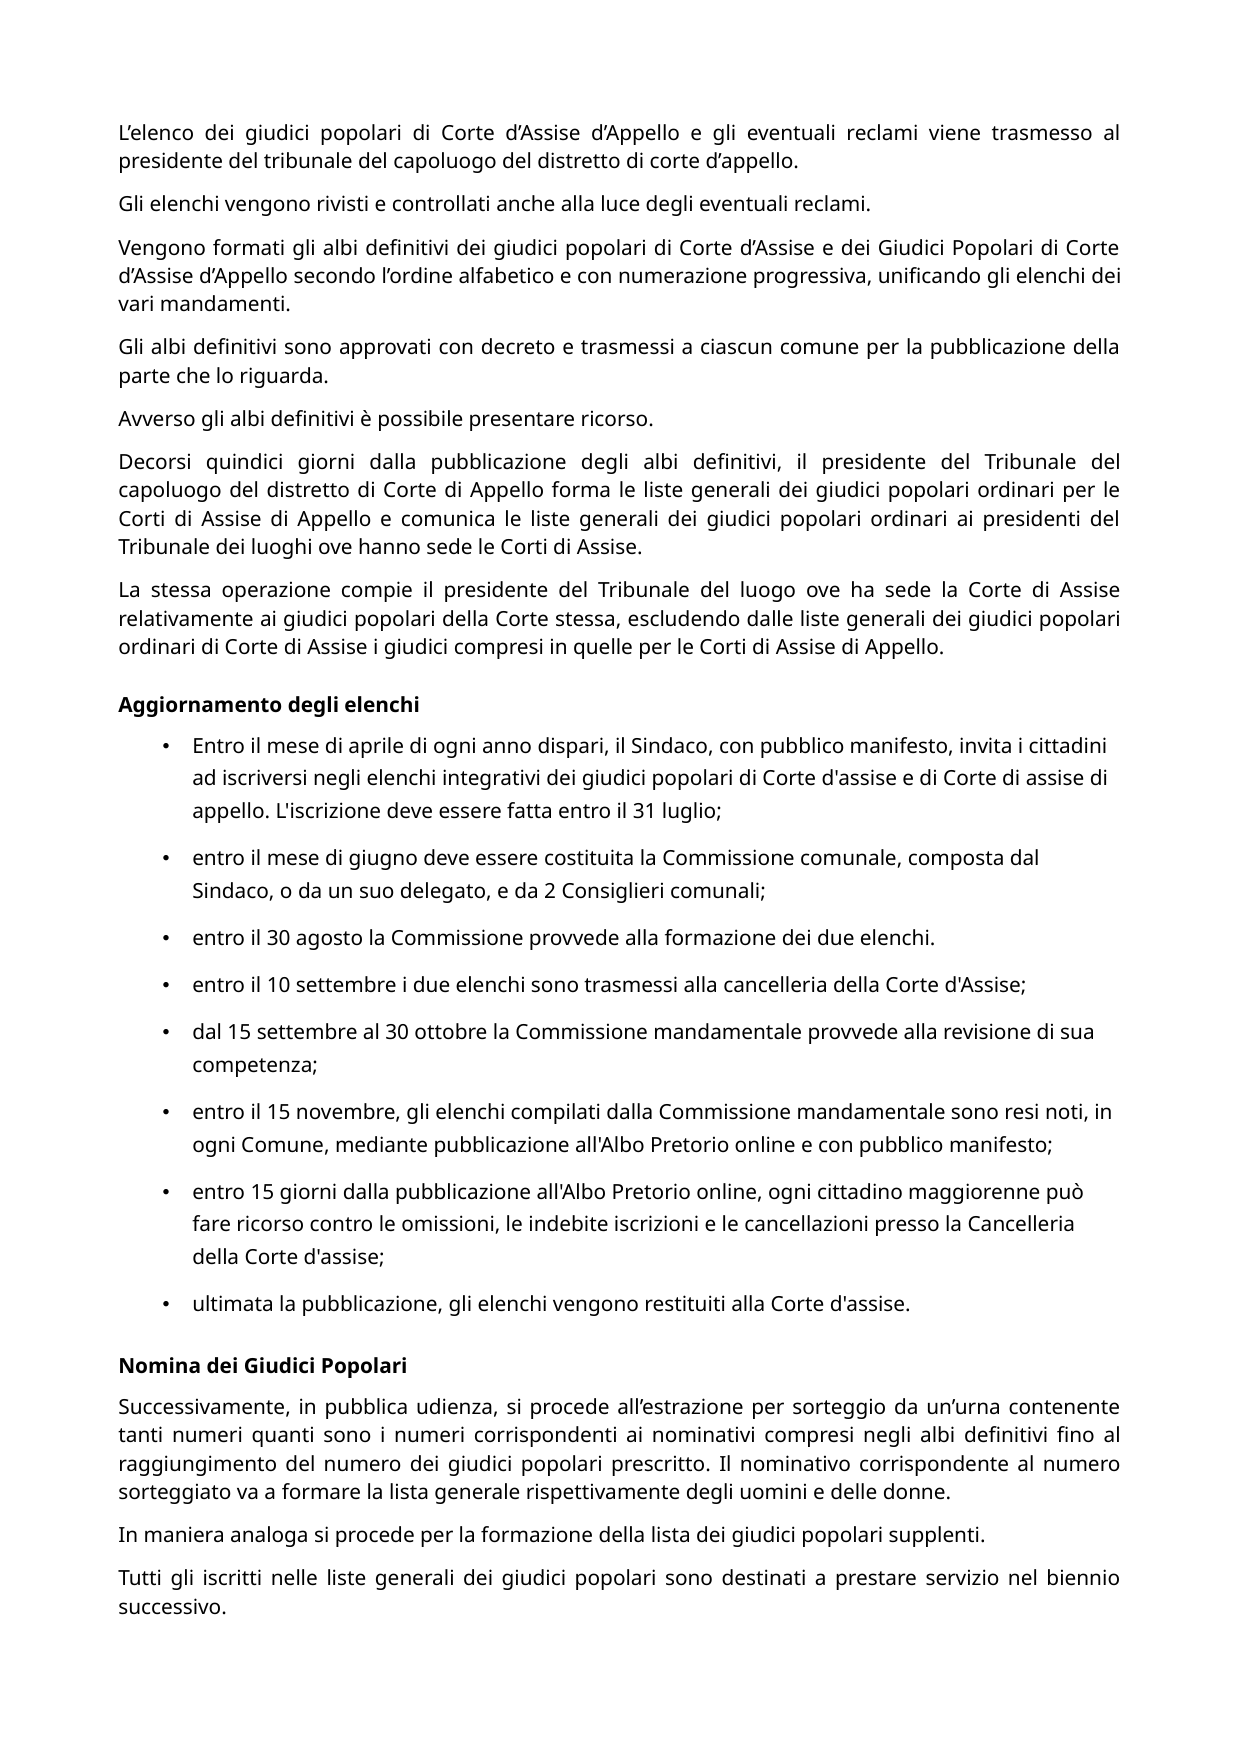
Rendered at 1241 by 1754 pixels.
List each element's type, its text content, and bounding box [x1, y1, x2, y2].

list Entro il mese di aprile di ogni anno dispari, il Sindaco, con pubblico manifesto, invita i cittadini ad iscriversi negli elenchi integrativi dei giudici popolari di Corte d'assise e di Corte di assise di appello. L'iscrizione deve essere fatta entro il 31 luglio; [162, 731, 1122, 824]
list entro il 15 novembre, gli elenchi compilati dalla Commissione mandamentale sono resi noti, in ogni Comune, mediante pubblicazione all'Albo Pretorio online e con pubblico manifesto; [162, 1097, 1122, 1158]
list entro il 30 agosto la Commissione provvede alla formazione dei due elenchi. [162, 923, 1122, 951]
text La stessa operazione compie il presidente del Tribunale del luogo ove ha sede la Corte di Assise relativamente ai giudici popolari della Corte stessa, escludendo dalle liste generali dei giudici popolari ordinari di Corte di Assise i giudici compresi in quelle per le Corti di Assise di Appello. [118, 575, 1122, 661]
text Successivamente, in pubblica udienza, si procede all’estrazione per sorteggio da un’urna contenente tanti numeri quanti sono i numeri corrispondenti ai nominativi compresi negli albi definitivi fino al raggiungimento del numero dei giudici popolari prescritto. Il nominativo corrispondente al numero sorteggiato va a formare la lista generale rispettivamente degli uomini e delle donne. [118, 1392, 1122, 1506]
list ultimata la pubblicazione, gli elenchi vengono restituiti alla Corte d'assise. [162, 1289, 1122, 1318]
subtitle Aggiornamento degli elenchi [118, 690, 1122, 718]
list entro 15 giorni dalla pubblicazione all'Albo Pretorio online, ogni cittadino maggiorenne può fare ricorso contro le omissioni, le indebite iscrizioni e le cancellazioni presso la Cancelleria della Corte d'assise; [162, 1177, 1122, 1271]
text Gli albi definitivi sono approvati con decreto e trasmessi a ciascun comune per la pubblicazione della parte che lo riguarda. [118, 332, 1122, 389]
text In maniera analoga si procede per la formazione della lista dei giudici popolari supplenti. [118, 1520, 1122, 1549]
subtitle Nomina dei Giudici Popolari [118, 1351, 1122, 1379]
text Avverso gli albi definitivi è possibile presentare ricorso. [118, 404, 1122, 432]
text Vengono formati gli albi definitivi dei giudici popolari di Corte d’Assise e dei Giudici Popolari di Corte d’Assise d’Appello secondo l’ordine alfabetico e con numerazione progressiva, unificando gli elenchi dei vari mandamenti. [118, 233, 1122, 318]
text Gli elenchi vengono rivisti e controllati anche alla luce degli eventuali reclami. [118, 189, 1122, 218]
list entro il mese di giugno deve essere costituita la Commissione comunale, composta dal Sindaco, o da un suo delegato, e da 2 Consiglieri comunali; [162, 843, 1122, 904]
list entro il 10 settembre i due elenchi sono trasmessi alla cancelleria della Corte d'Assise; [162, 970, 1122, 998]
text Decorsi quindici giorni dalla pubblicazione degli albi definitivi, il presidente del Tribunale del capoluogo del distretto di Corte di Appello forma le liste generali dei giudici popolari ordinari per le Corti di Assise di Appello e comunica le liste generali dei giudici popolari ordinari ai presidenti del Tribunale dei luoghi ove hanno sede le Corti di Assise. [118, 447, 1122, 561]
text Tutti gli iscritti nelle liste generali dei giudici popolari sono destinati a prestare servizio nel biennio successivo. [118, 1563, 1122, 1620]
text L’elenco dei giudici popolari di Corte d’Assise d’Appello e gli eventuali reclami viene trasmesso al presidente del tribunale del capoluogo del distretto di corte d’appello. [118, 118, 1122, 175]
list dal 15 settembre al 30 ottobre la Commissione mandamentale provvede alla revisione di sua competenza; [162, 1017, 1122, 1078]
